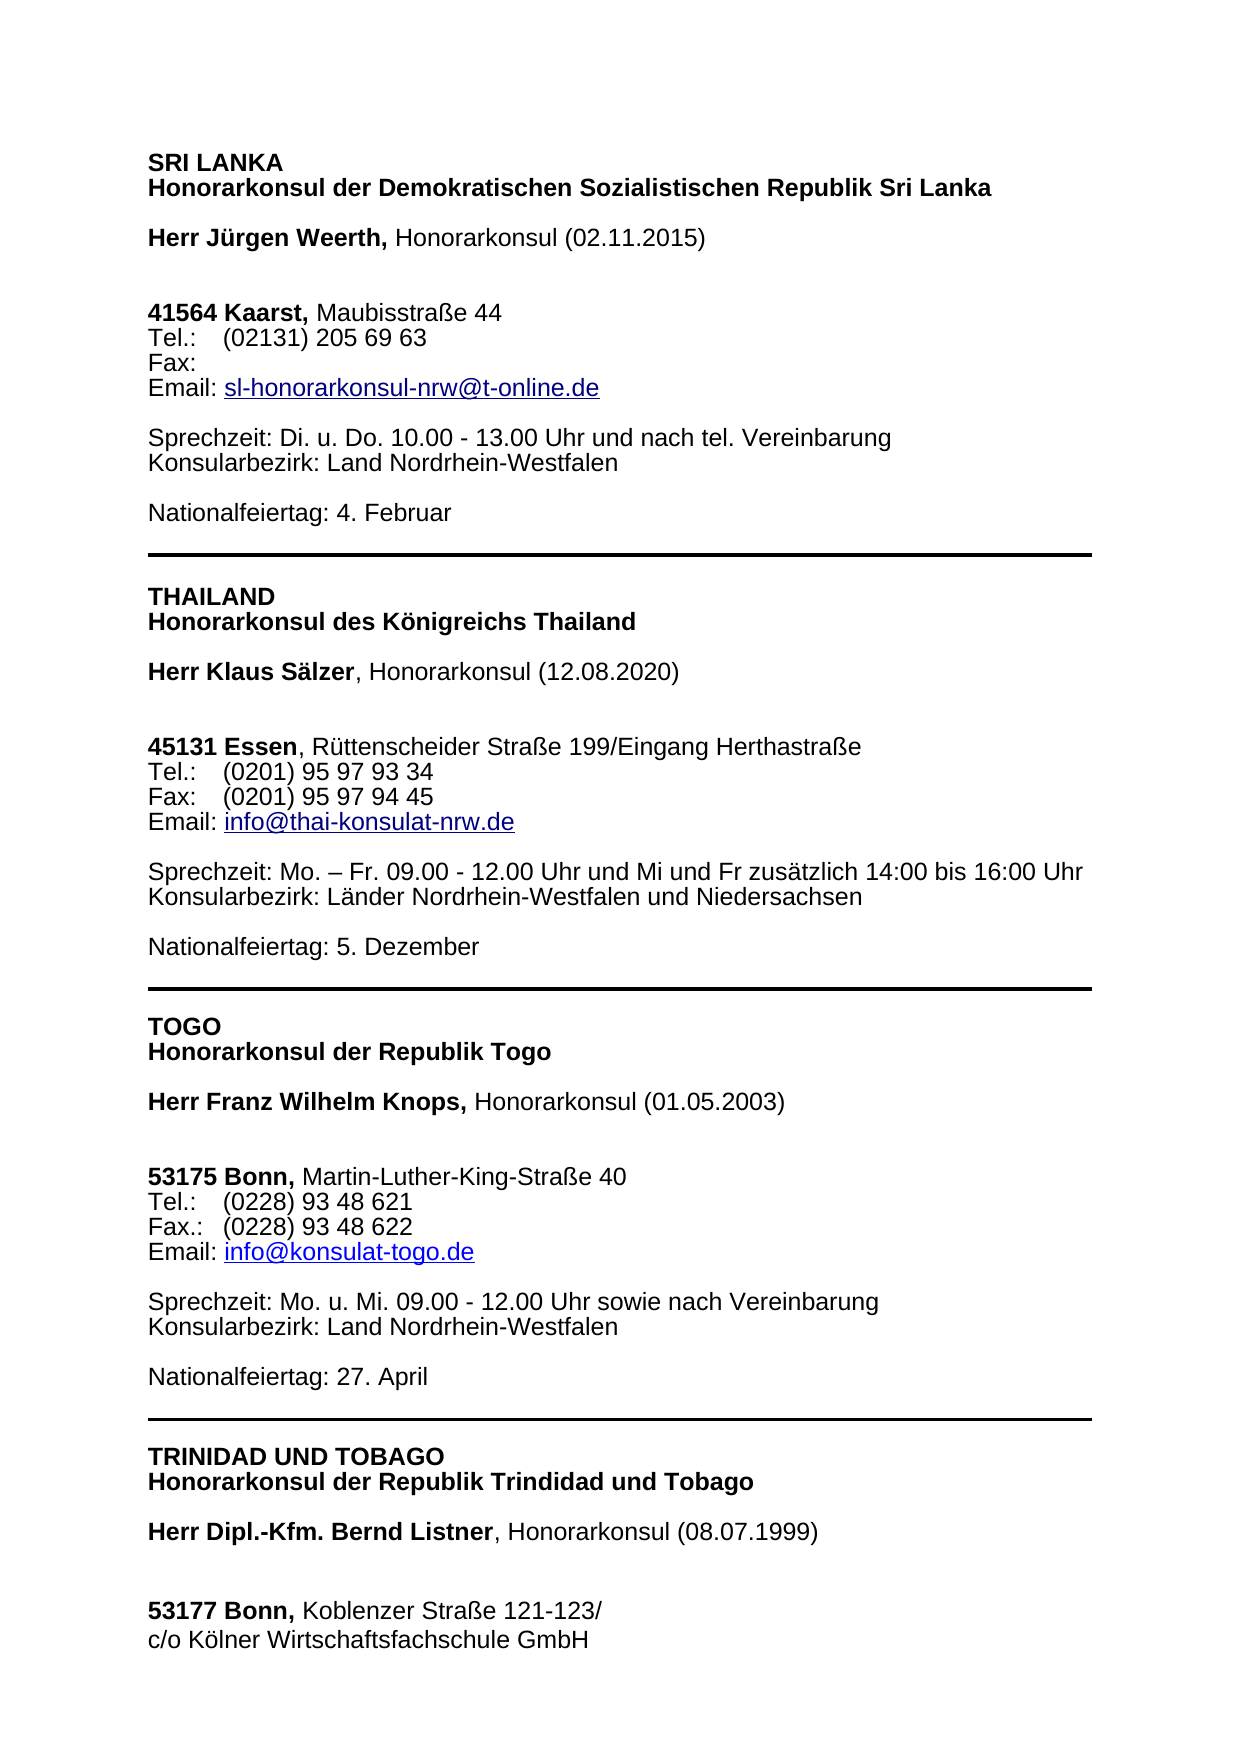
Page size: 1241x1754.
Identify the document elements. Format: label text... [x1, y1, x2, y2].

text TOGO [148, 1016, 1092, 1041]
text Konsularbezirk: Land Nordrhein-Westfalen [148, 451, 1092, 476]
text Fax: (0201) 95 97 94 45 [148, 785, 1092, 810]
text Sprechzeit: Di. u. Do. 10.00 - 13.00 Uhr und nach tel. Vereinbarung [148, 426, 1092, 451]
text Herr Klaus Sälzer, Honorarkonsul (12.08.2020) [148, 660, 1092, 685]
text Fax.: (0228) 93 48 622 [148, 1216, 1092, 1241]
text 53175 Bonn, Martin-Luther-King-Straße 40 [148, 1166, 1092, 1191]
text Email: info@thai-konsulat-nrw.de [148, 810, 1092, 835]
text 45131 Essen, Rüttenscheider Straße 199/Eingang Herthastraße [148, 735, 1092, 760]
text Nationalfeiertag: 5. Dezember [148, 935, 1092, 960]
text Konsularbezirk: Land Nordrhein-Westfalen [148, 1316, 1092, 1341]
text Honorarkonsul der Republik Togo [148, 1041, 1092, 1066]
text Sprechzeit: Mo. u. Mi. 09.00 - 12.00 Uhr sowie nach Vereinbarung [148, 1291, 1092, 1316]
text Tel.: (02131) 205 69 63 [148, 326, 1092, 351]
text c/o Kölner Wirtschaftsfachschule GmbH [148, 1624, 1092, 1653]
text Honorarkonsul der Republik Trindidad und Tobago [148, 1471, 1092, 1496]
text Herr Franz Wilhelm Knops, Honorarkonsul (01.05.2003) [148, 1091, 1092, 1116]
text Herr Dipl.-Kfm. Bernd Listner, Honorarkonsul (08.07.1999) [148, 1521, 1092, 1546]
text 53177 Bonn, Koblenzer Straße 121-123/ [148, 1596, 1092, 1624]
text SRI LANKA [148, 148, 1092, 176]
text 41564 Kaarst, Maubisstraße 44 [148, 301, 1092, 326]
text Tel.: (0228) 93 48 621 [148, 1191, 1092, 1216]
text Honorarkonsul des Königreichs Thailand [148, 610, 1092, 635]
text TRINIDAD UND TOBAGO [148, 1446, 1092, 1471]
text Email: sl-honorarkonsul-nrw@t-online.de [148, 376, 1092, 401]
text Honorarkonsul der Demokratischen Sozialistischen Republik Sri Lanka [148, 176, 1092, 201]
text Sprechzeit: Mo. – Fr. 09.00 - 12.00 Uhr und Mi und Fr zusätzlich 14:00 bis 16:00 Uhr Konsularbezirk: Länder Nordrhein-Westfalen und Niedersachsen [148, 860, 1092, 910]
text Nationalfeiertag: 27. April [148, 1366, 1092, 1391]
text Tel.: (0201) 95 97 93 34 [148, 760, 1092, 785]
text Nationalfeiertag: 4. Februar [148, 501, 1092, 526]
text THAILAND [148, 585, 1092, 610]
text Email: info@konsulat-togo.de [148, 1241, 1092, 1266]
text Herr Jürgen Weerth, Honorarkonsul (02.11.2015) [148, 226, 1092, 251]
text Fax: [148, 351, 1092, 376]
